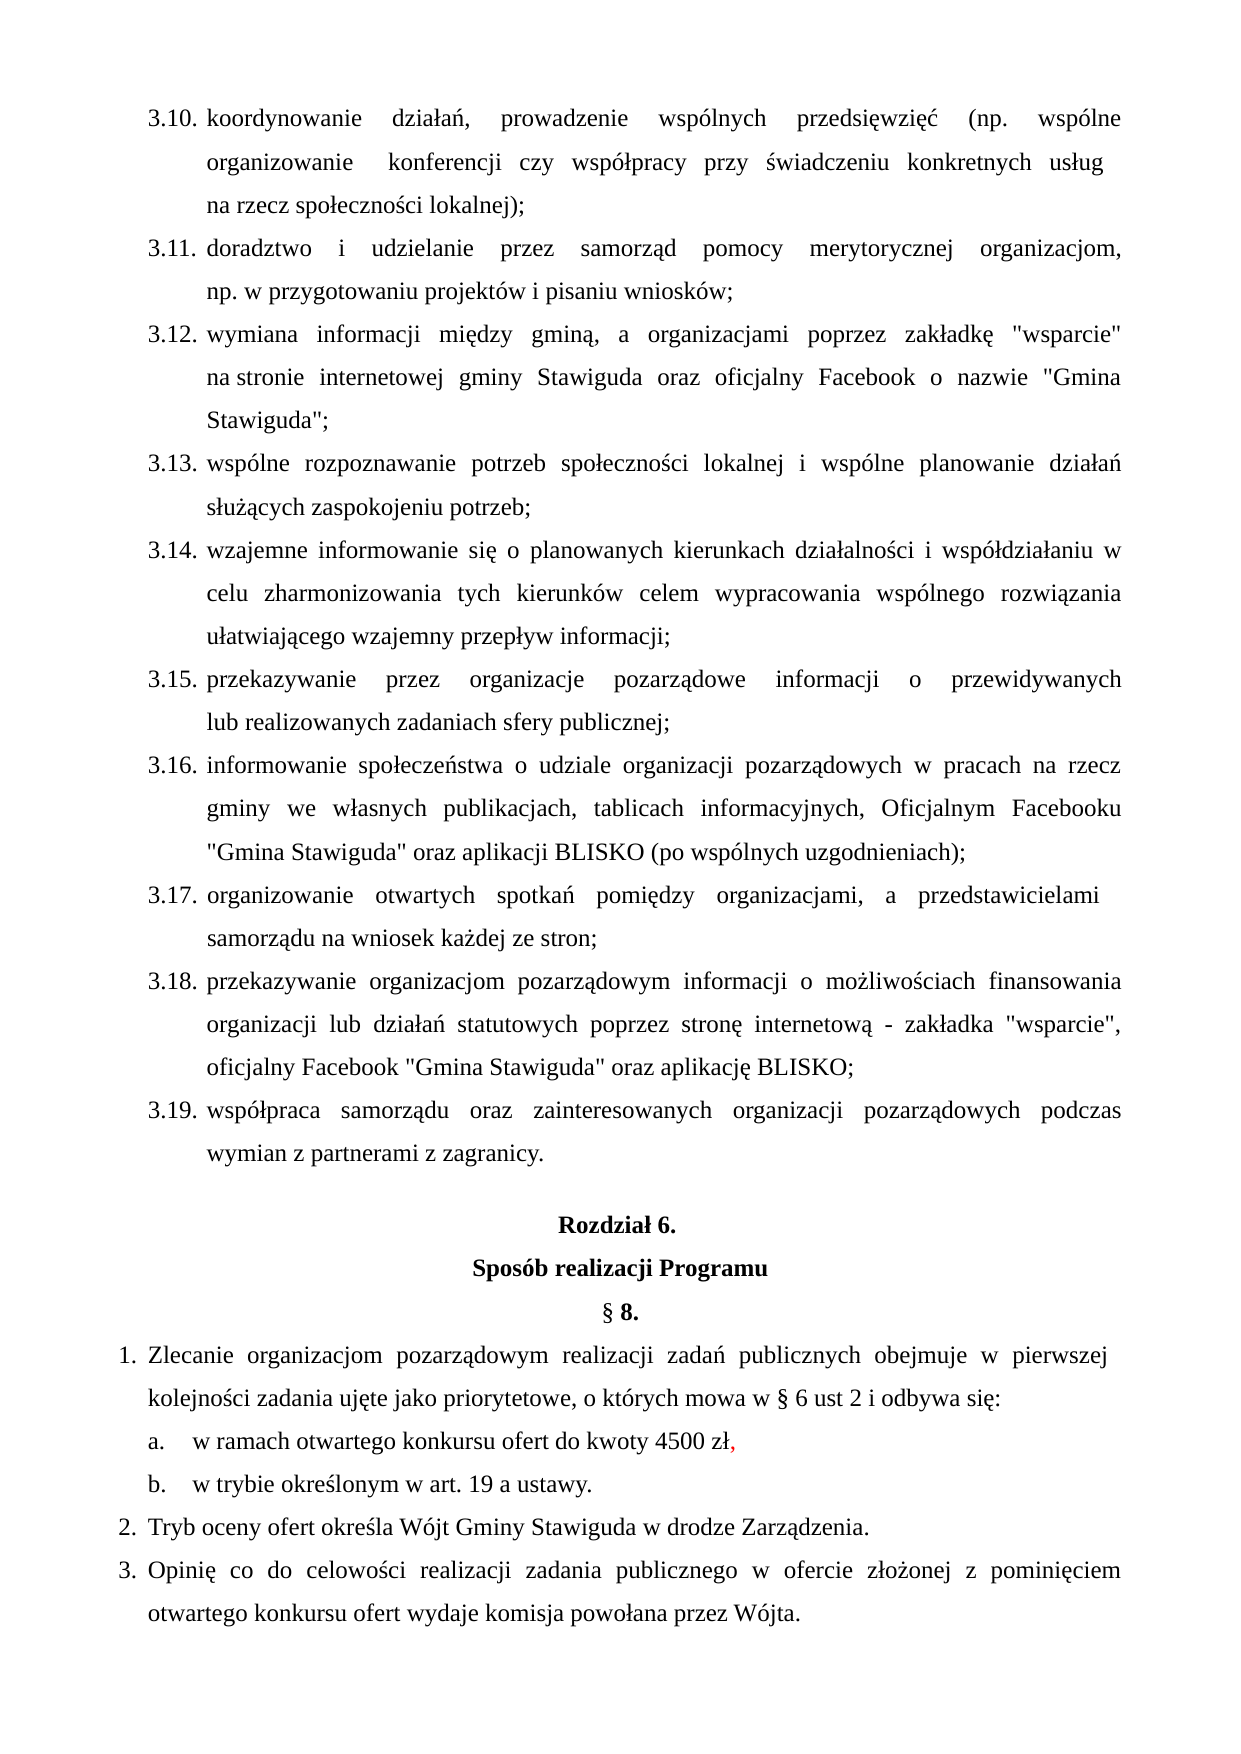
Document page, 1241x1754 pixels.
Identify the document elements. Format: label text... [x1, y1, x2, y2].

text 3.19. współpraca samorządu oraz zainteresowanych organizacji pozarządowych podczas wymian z partnerami z zagranicy. [148, 1095, 1122, 1167]
text 3.18. przekazywanie organizacjom pozarządowym informacji o możliwościach finansowania organizacji lub działań statutowych poprzez stronę internetową - zakładka "wsparcie", oficjalny Facebook "Gmina Stawiguda" oraz aplikację BLISKO; [148, 966, 1122, 1081]
text Sposób realizacji Programu [118, 1253, 1122, 1282]
text 3.16. informowanie społeczeństwa o udziale organizacji pozarządowych w pracach na rzecz gminy we własnych publikacjach, tablicach informacyjnych, Oficjalnym Facebooku "Gmina Stawiguda" oraz aplikacji BLISKO (po wspólnych uzgodnieniach); [148, 750, 1122, 865]
text b. w trybie określonym w art. 19 a ustawy. [118, 1469, 1122, 1498]
text § 8. [118, 1297, 1122, 1325]
text 3.12. wymiana informacji między gminą, a organizacjami poprzez zakładkę "wsparcie" na stronie internetowej gminy Stawiguda oraz oficjalny Facebook o nazwie "Gmina Stawiguda"; [148, 319, 1122, 434]
text 1. Zlecanie organizacjom pozarządowym realizacji zadań publicznych obejmuje w pierwszej kolejności zadania ujęte jako priorytetowe, o których mowa w § 6 ust 2 i odbywa się: [118, 1340, 1122, 1412]
text 3.14. wzajemne informowanie się o planowanych kierunkach działalności i współdziałaniu w celu zharmonizowania tych kierunków celem wypracowania wspólnego rozwiązania ułatwiającego wzajemny przepływ informacji; [148, 535, 1122, 650]
text 3.15. przekazywanie przez organizacje pozarządowe informacji o przewidywanych lub realizowanych zadaniach sfery publicznej; [148, 664, 1122, 736]
text 2. Tryb oceny ofert określa Wójt Gminy Stawiguda w drodze Zarządzenia. [118, 1512, 1122, 1541]
text 3.11. doradztwo i udzielanie przez samorząd pomocy merytorycznej organizacjom, np. w przygotowaniu projektów i pisaniu wniosków; [148, 233, 1122, 305]
text 3.10. koordynowanie działań, prowadzenie wspólnych przedsięwzięć (np. wspólne organizowanie konferencji czy współpracy przy świadczeniu konkretnych usług na rzecz społeczności lokalnej); [148, 103, 1122, 218]
text 3.17. organizowanie otwartych spotkań pomiędzy organizacjami, a przedstawicielami samorządu na wniosek każdej ze stron; [148, 880, 1122, 952]
text 3.13. wspólne rozpoznawanie potrzeb społeczności lokalnej i wspólne planowanie działań służących zaspokojeniu potrzeb; [148, 448, 1122, 520]
text 3. Opinię co do celowości realizacji zadania publicznego w ofercie złożonej z pominięciem otwartego konkursu ofert wydaje komisja powołana przez Wójta. [118, 1555, 1122, 1627]
text Rozdział 6. [118, 1210, 1122, 1239]
text a. w ramach otwartego konkursu ofert do kwoty 4500 zł, [118, 1426, 1122, 1455]
